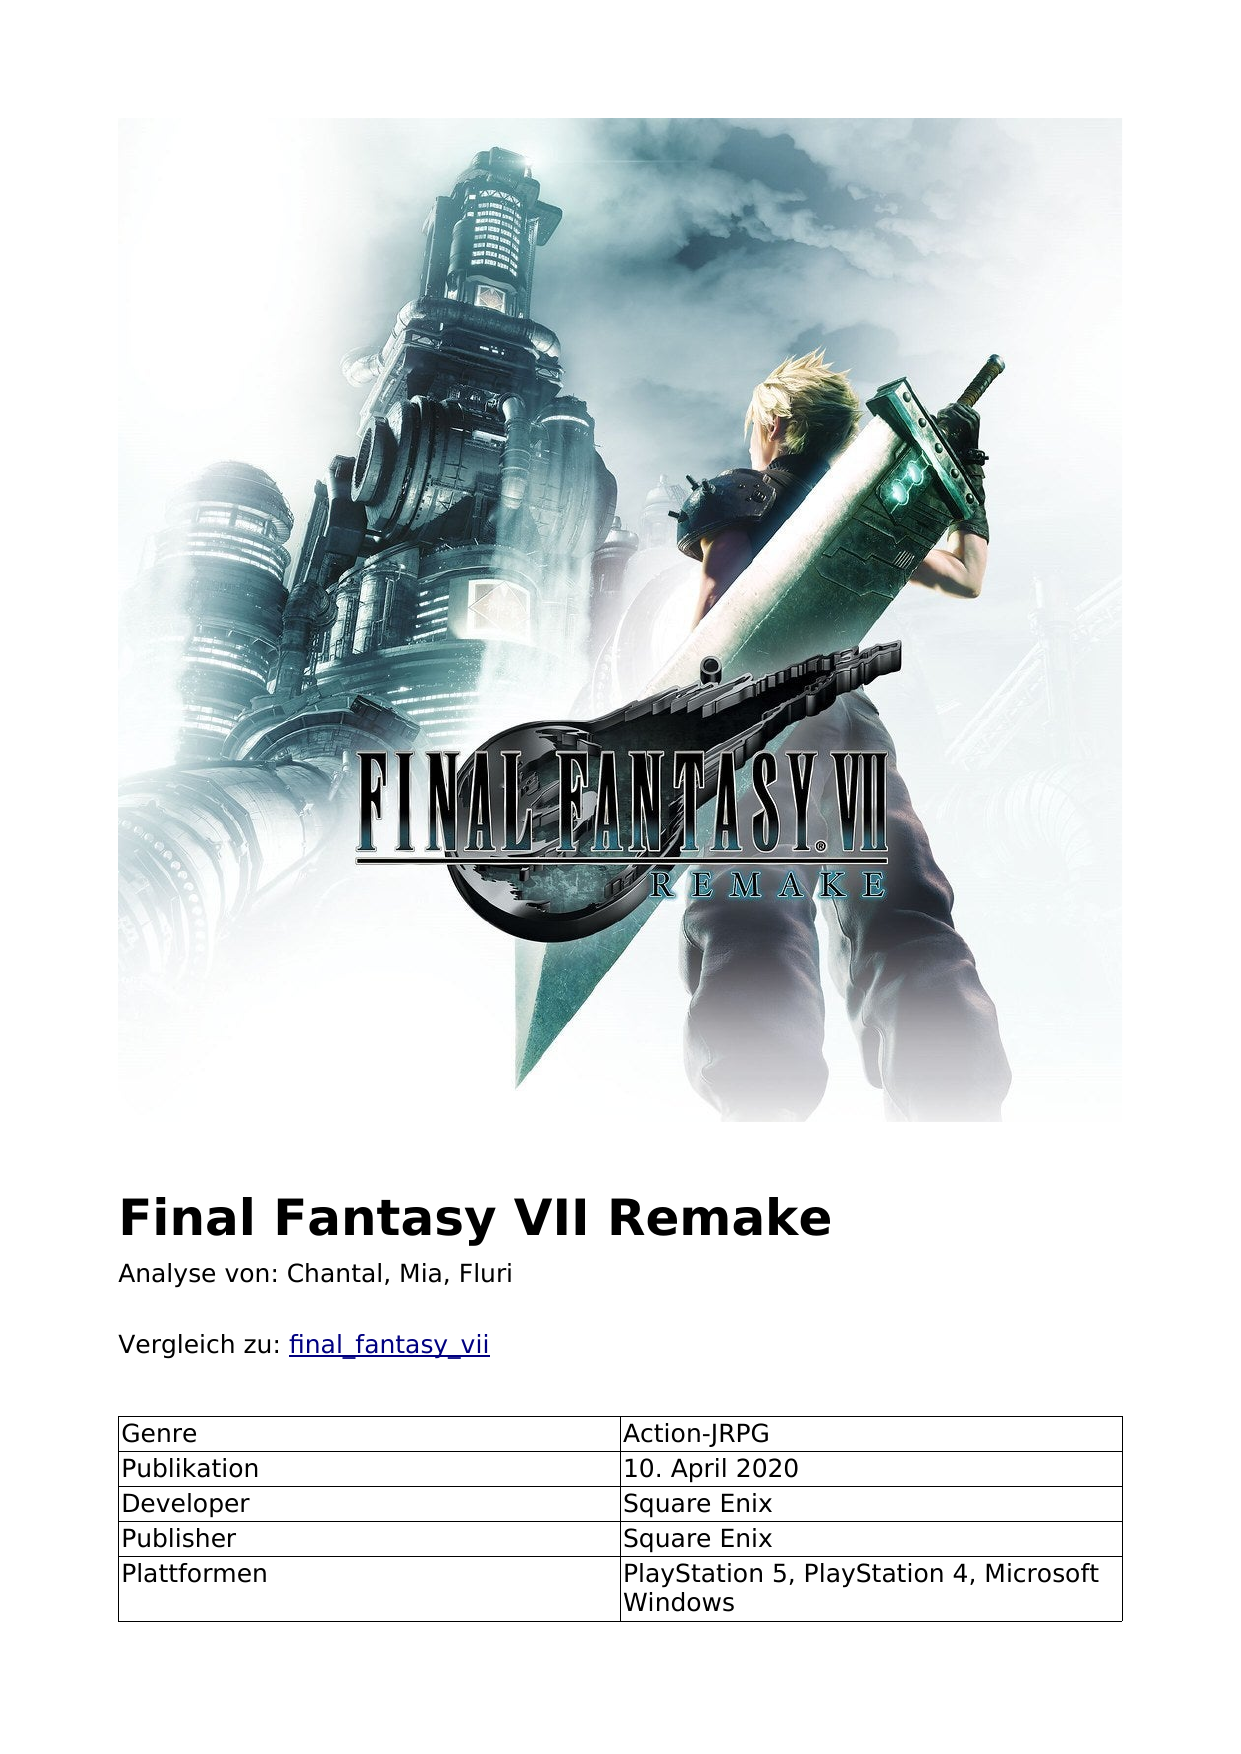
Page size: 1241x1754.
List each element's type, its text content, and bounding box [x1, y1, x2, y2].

table_cell Square Enix [621, 1487, 1122, 1521]
text Vergleich zu: final_fantasy_vii [118, 1330, 1122, 1389]
table_cell Developer [119, 1487, 620, 1521]
table_header Genre [119, 1417, 620, 1451]
table_cell Publisher [119, 1522, 620, 1556]
table_cell Square Enix [621, 1522, 1122, 1556]
subtitle Final Fantasy VII Remake [118, 1189, 1122, 1247]
table_cell 10. April 2020 [621, 1452, 1122, 1486]
table_header Action-JRPG [621, 1417, 1122, 1451]
picture [118, 118, 1123, 1122]
table_cell PlayStation 5, PlayStation 4, Microsoft Windows [621, 1557, 1122, 1621]
text Analyse von: Chantal, Mia, Fluri [118, 1259, 1122, 1318]
table_cell Plattformen [119, 1557, 620, 1621]
table_cell Publikation [119, 1452, 620, 1486]
